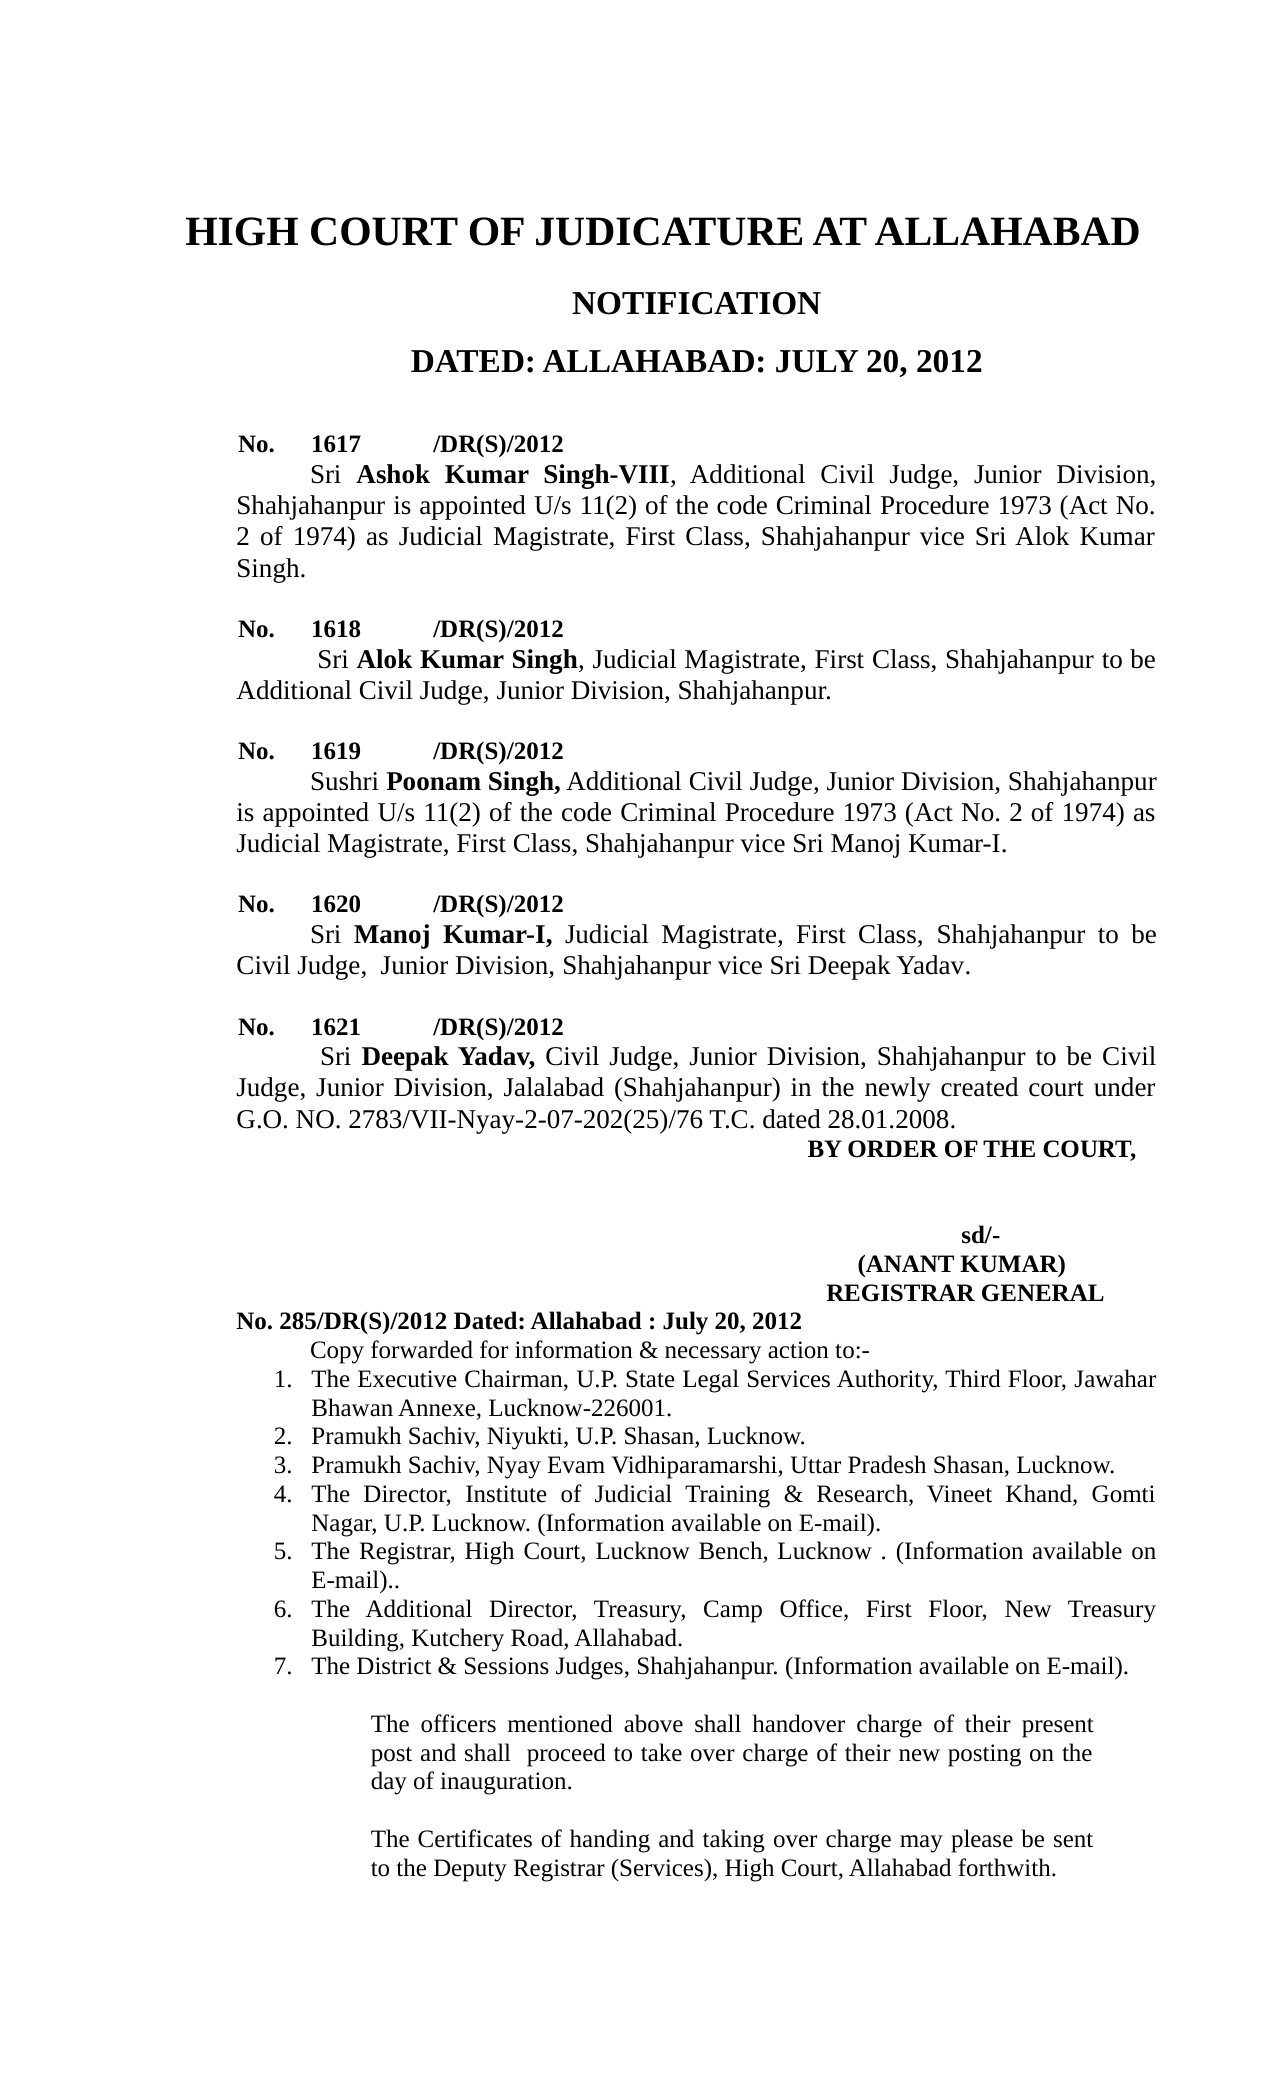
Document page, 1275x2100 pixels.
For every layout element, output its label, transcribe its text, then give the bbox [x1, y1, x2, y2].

list The Additional Director, Treasury, Camp Office, First Floor, New Treasury Building, Kutchery Road, Allahabad. [274, 1594, 1157, 1651]
list The Executive Chairman, U.P. State Legal Services Authority, Third Floor, Jawahar Bhawan Annexe, Lucknow-226001. [274, 1364, 1157, 1421]
text sd/- [86, 1220, 1157, 1249]
table_header No. [227, 1012, 292, 1040]
text Sri Manoj Kumar-I, Judicial Magistrate, First Class, Shahjahanpur to be Civil Judge, Junior Division, Shahjahanpur vice Sri Deepak Yadav. [236, 918, 1157, 981]
table_header 1620 [292, 890, 422, 918]
list Pramukh Sachiv, Niyukti, U.P. Shasan, Lucknow. [274, 1421, 1157, 1450]
table_header /DR(S)/2012 [422, 736, 614, 765]
text The Certificates of handing and taking over charge may please be sent to the Deputy Registrar (Services), High Court, Allahabad forthwith. [371, 1824, 1094, 1881]
text BY ORDER OF THE COURT, [236, 1134, 1157, 1163]
list Pramukh Sachiv, Nyay Evam Vidhiparamarshi, Uttar Pradesh Shasan, Lucknow. [274, 1450, 1157, 1479]
subtitle NOTIFICATION [236, 283, 1157, 322]
table_header /DR(S)/2012 [422, 1012, 614, 1040]
text Sri Alok Kumar Singh, Judicial Magistrate, First Class, Shahjahanpur to be Additional Civil Judge, Junior Division, Shahjahanpur. [236, 643, 1157, 705]
text Copy forwarded for information & necessary action to:- [236, 1335, 1157, 1364]
text REGISTRAR GENERAL [236, 1278, 1157, 1306]
text Sri Ashok Kumar Singh-VIII, Additional Civil Judge, Junior Division, Shahjahanpur is appointed U/s 11(2) of the code Criminal Procedure 1973 (Act No. 2 of 1974) as Judicial Magistrate, First Class, Shahjahanpur vice Sri Alok Kumar Singh. [236, 458, 1157, 583]
text (ANANT KUMAR) [236, 1249, 1157, 1278]
table_header No. [227, 614, 292, 643]
list The Director, Institute of Judicial Training & Research, Vineet Khand, Gomti Nagar, U.P. Lucknow. (Information available on E-mail). [274, 1479, 1157, 1536]
table_header 1621 [292, 1012, 422, 1040]
text Sri Deepak Yadav, Civil Judge, Junior Division, Shahjahanpur to be Civil Judge, Junior Division, Jalalabad (Shahjahanpur) in the newly created court under G.O. NO. 2783/VII-Nyay-2-07-202(25)/76 T.C. dated 28.01.2008. [236, 1040, 1157, 1134]
table_header /DR(S)/2012 [422, 430, 614, 458]
list The District & Sessions Judges, Shahjahanpur. (Information available on E-mail). [274, 1651, 1157, 1680]
text The officers mentioned above shall handover charge of their present post and shall proceed to take over charge of their new posting on the day of inauguration. [371, 1709, 1094, 1795]
table_header /DR(S)/2012 [422, 614, 614, 643]
text Sushri Poonam Singh, Additional Civil Judge, Junior Division, Shahjahanpur is appointed U/s 11(2) of the code Criminal Procedure 1973 (Act No. 2 of 1974) as Judicial Magistrate, First Class, Shahjahanpur vice Sri Manoj Kumar-I. [236, 765, 1157, 858]
subtitle DATED: ALLAHABAD: JULY 20, 2012 [236, 341, 1157, 379]
list The Registrar, High Court, Lucknow Bench, Lucknow . (Information available on E-mail).. [274, 1536, 1157, 1594]
text HIGH COURT OF JUDICATURE AT ALLAHABAD [161, 207, 1165, 254]
table_header No. [227, 736, 292, 765]
table_header /DR(S)/2012 [422, 890, 614, 918]
table_header 1618 [292, 614, 422, 643]
table_header 1619 [292, 736, 422, 765]
table_header No. [227, 430, 292, 458]
table_header No. [227, 890, 292, 918]
table_header 1617 [292, 430, 422, 458]
subtitle No. 285/DR(S)/2012 Dated: Allahabad : July 20, 2012 [236, 1306, 1154, 1335]
